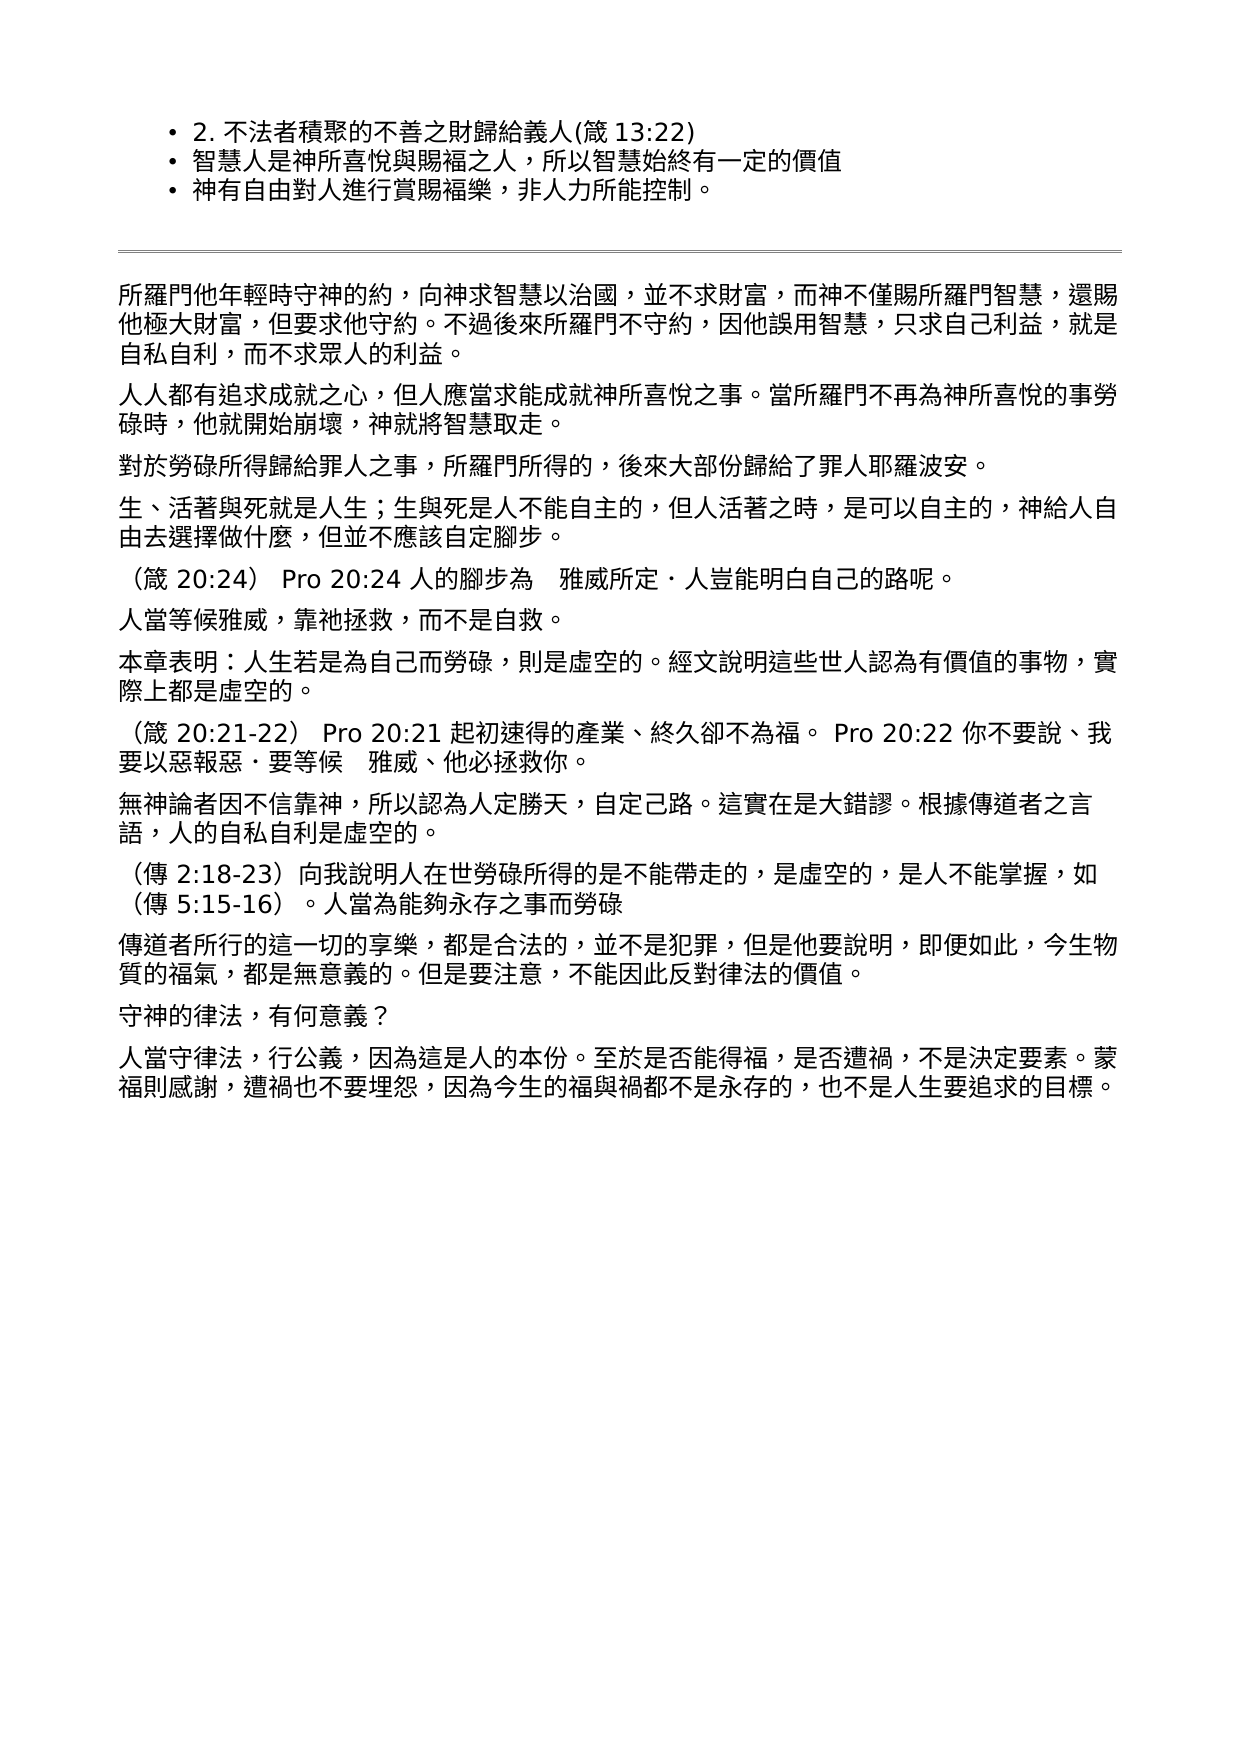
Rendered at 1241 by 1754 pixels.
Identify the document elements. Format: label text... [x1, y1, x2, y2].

text 人當等候雅威，靠祂拯救，而不是自救。 [118, 606, 1122, 636]
text 本章表明：人生若是為自己而勞碌，則是虛空的。經文說明這些世人認為有價值的事物，實際上都是虛空的。 [118, 648, 1122, 706]
text 人當守律法，行公義，因為這是人的本份。至於是否能得福，是否遭禍，不是決定要素。蒙福則感謝，遭禍也不要埋怨，因為今生的福與禍都不是永存的，也不是人生要追求的目標。 [118, 1044, 1122, 1102]
text 無神論者因不信靠神，所以認為人定勝天，自定己路。這實在是大錯謬。根據傳道者之言語，人的自私自利是虛空的。 [118, 790, 1122, 848]
list 智慧人是神所喜悅與賜褔之人，所以智慧始終有一定的價值 [177, 147, 1122, 176]
text （傳 2:18-23）向我說明人在世勞碌所得的是不能帶走的，是虛空的，是人不能掌握，如（傳 5:15-16）。人當為能夠永存之事而勞碌 [118, 861, 1122, 919]
text 傳道者所行的這一切的享樂，都是合法的，並不是犯罪，但是他要說明，即便如此，今生物質的福氣，都是無意義的。但是要注意，不能因此反對律法的價值。 [118, 931, 1122, 990]
list 神有自由對人進行賞賜褔樂，非人力所能控制。 [177, 176, 1122, 206]
text 生、活著與死就是人生；生與死是人不能自主的，但人活著之時，是可以自主的，神給人自由去選擇做什麼，但並不應該自定腳步。 [118, 494, 1122, 552]
text （箴 20:24） Pro 20:24 人的腳步為 雅威所定．人豈能明白自己的路呢。 [118, 565, 1122, 594]
list 2. 不法者積聚的不善之財歸給義人(箴13:22) [177, 118, 1122, 147]
text （箴 20:21-22） Pro 20:21 起初速得的產業、終久卻不為福。 Pro 20:22 你不要說、我要以惡報惡．要等候 雅威、他必拯救你。 [118, 719, 1122, 777]
text 守神的律法，有何意義？ [118, 1002, 1122, 1031]
text 所羅門他年輕時守神的約，向神求智慧以治國，並不求財富，而神不僅賜所羅門智慧，還賜他極大財富，但要求他守約。不過後來所羅門不守約，因他誤用智慧，只求自己利益，就是自私自利，而不求眾人的利益。 [118, 281, 1122, 369]
text 對於勞碌所得歸給罪人之事，所羅門所得的，後來大部份歸給了罪人耶羅波安。 [118, 452, 1122, 481]
text 人人都有追求成就之心，但人應當求能成就神所喜悅之事。當所羅門不再為神所喜悅的事勞碌時，他就開始崩壞，神就將智慧取走。 [118, 381, 1122, 440]
